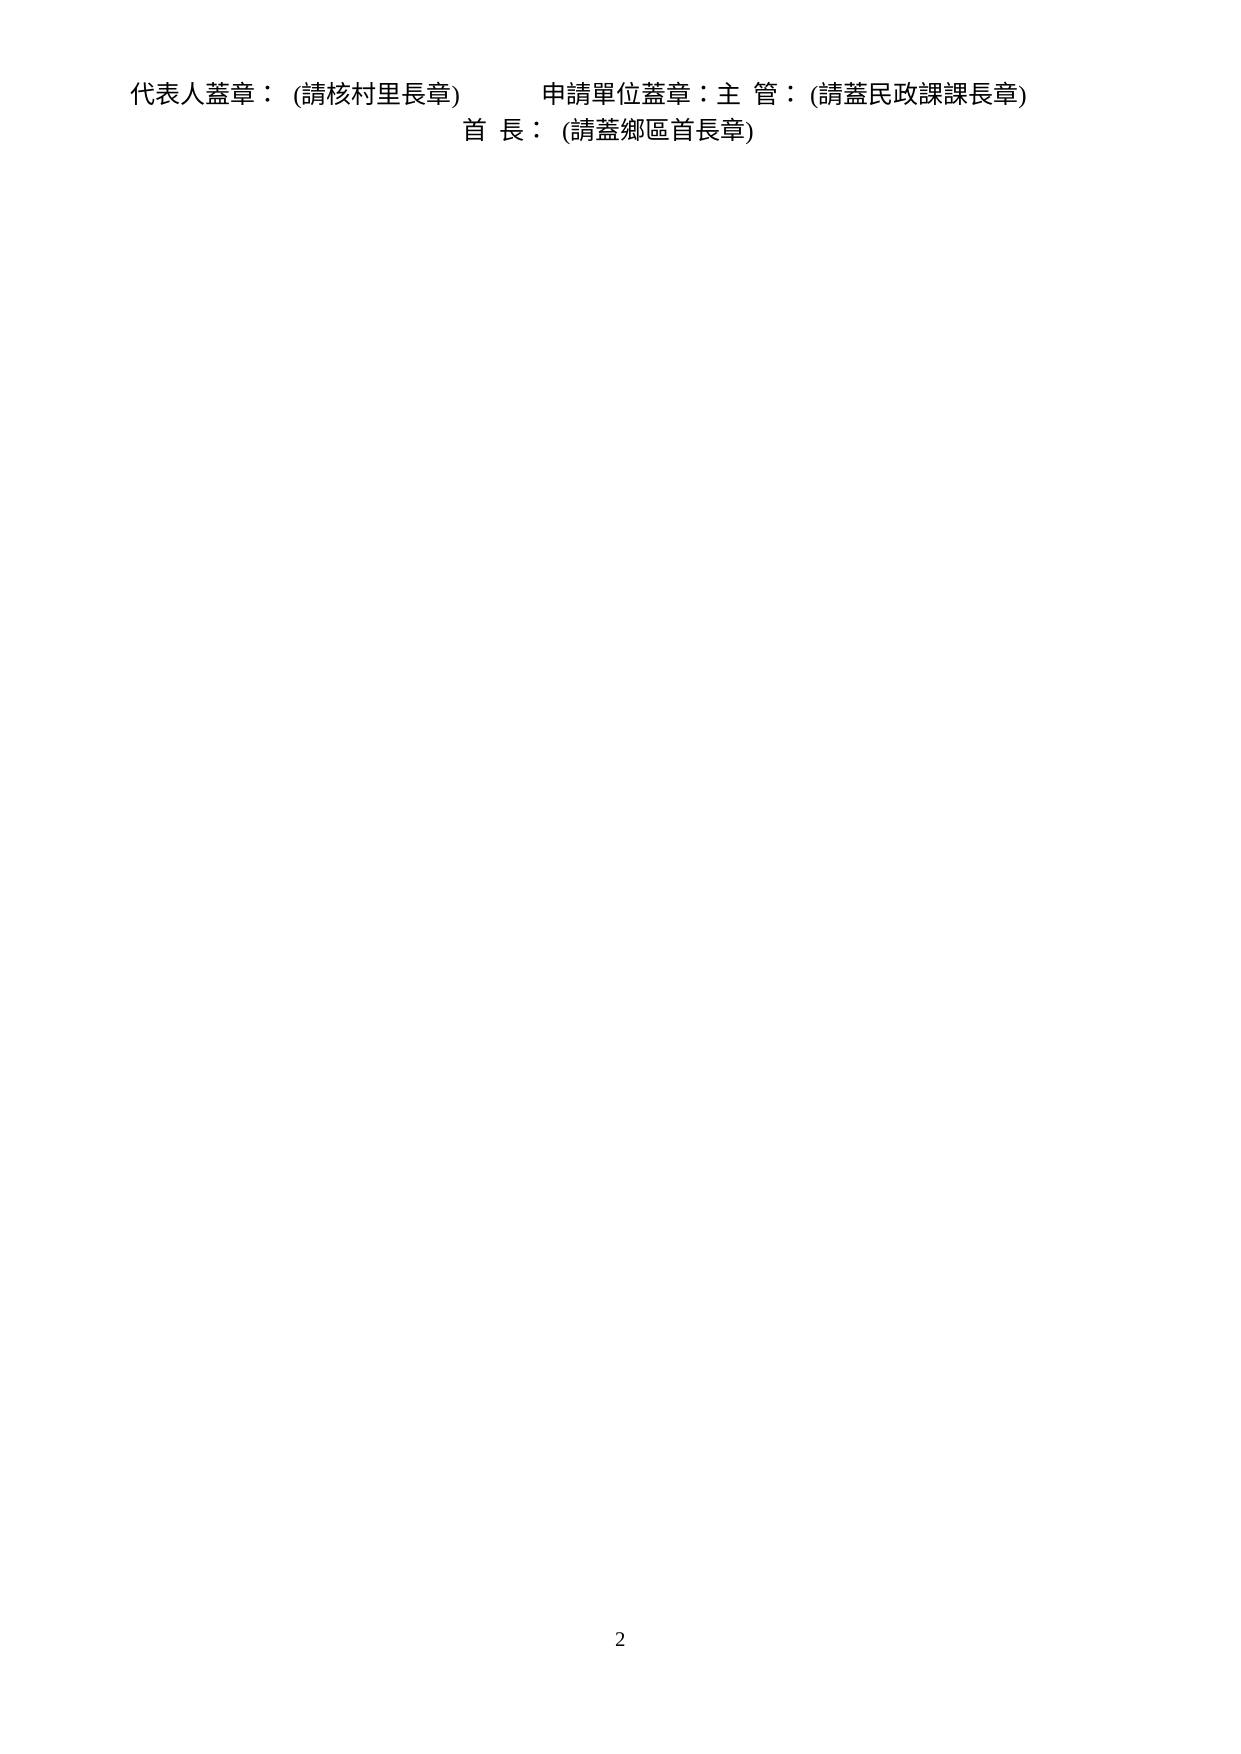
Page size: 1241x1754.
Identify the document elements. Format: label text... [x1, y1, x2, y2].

text 首 長： (請蓋鄉區首長章) [118, 111, 1122, 147]
text 代表人蓋章： (請核村里長章) 申請單位蓋章：主 管： (請蓋民政課課長章) [118, 74, 1122, 111]
